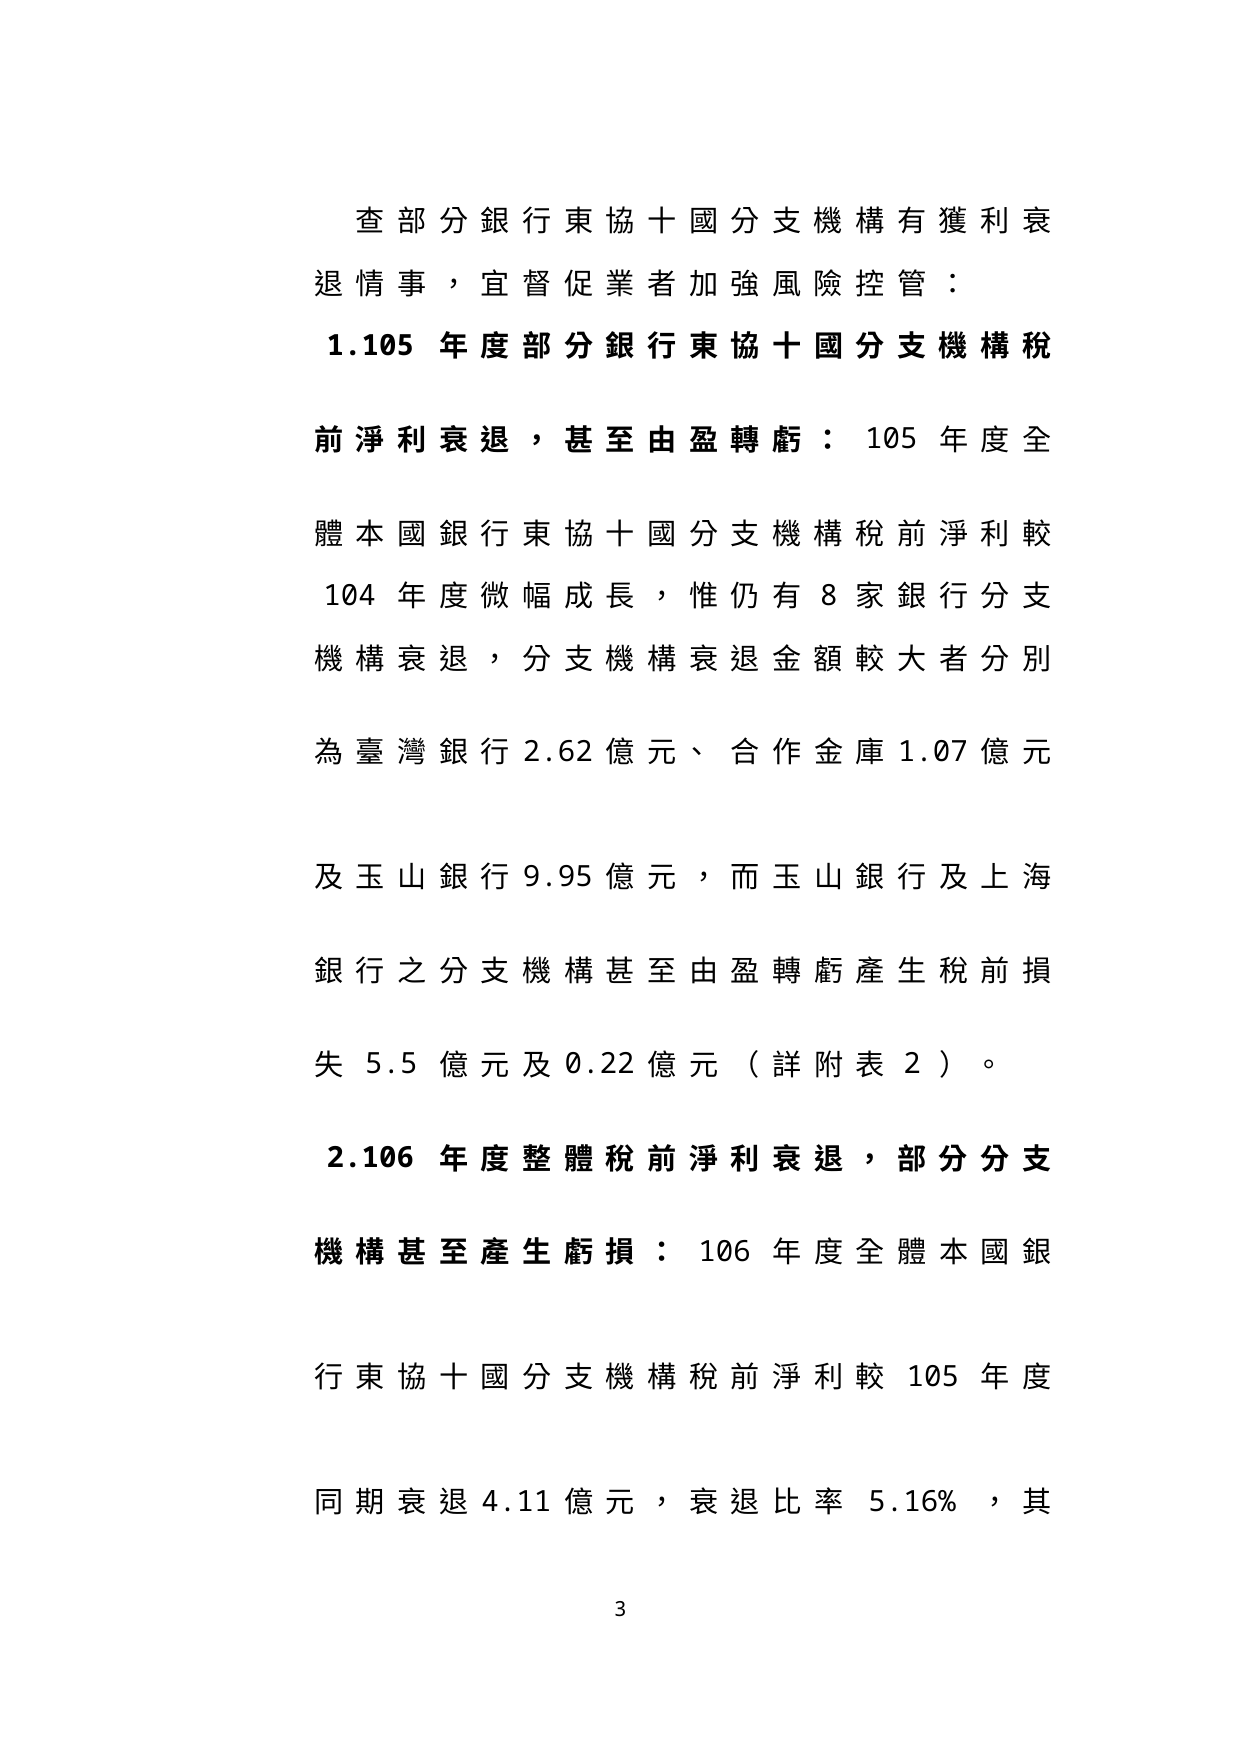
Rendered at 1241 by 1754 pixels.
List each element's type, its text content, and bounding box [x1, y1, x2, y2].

text 查部分銀行東協十國分支機構有獲利衰退情事，宜督促業者加強風險控管： [271, 177, 1058, 302]
text 2.106年度整體稅前淨利衰退，部分分支機構甚至產生虧損：106年度全體本國銀行東協十國分支機構稅前淨利較105年度同期衰退4.11億元，衰退比率5.16%，其 [271, 1115, 1058, 1552]
text 1.105年度部分銀行東協十國分支機構稅前淨利衰退，甚至由盈轉虧：105年度全體本國銀行東協十國分支機構稅前淨利較104年度微幅成長，惟仍有8家銀行分支機構衰退，分支機構衰退金額較大者分別為臺灣銀行2.62億元、合作金庫1.07億元及玉山銀行9.95億元，而玉山銀行及上海銀行之分支機構甚至由盈轉虧產生稅前損失5.5億元及0.22億元（詳附表2）。 [271, 302, 1058, 1115]
